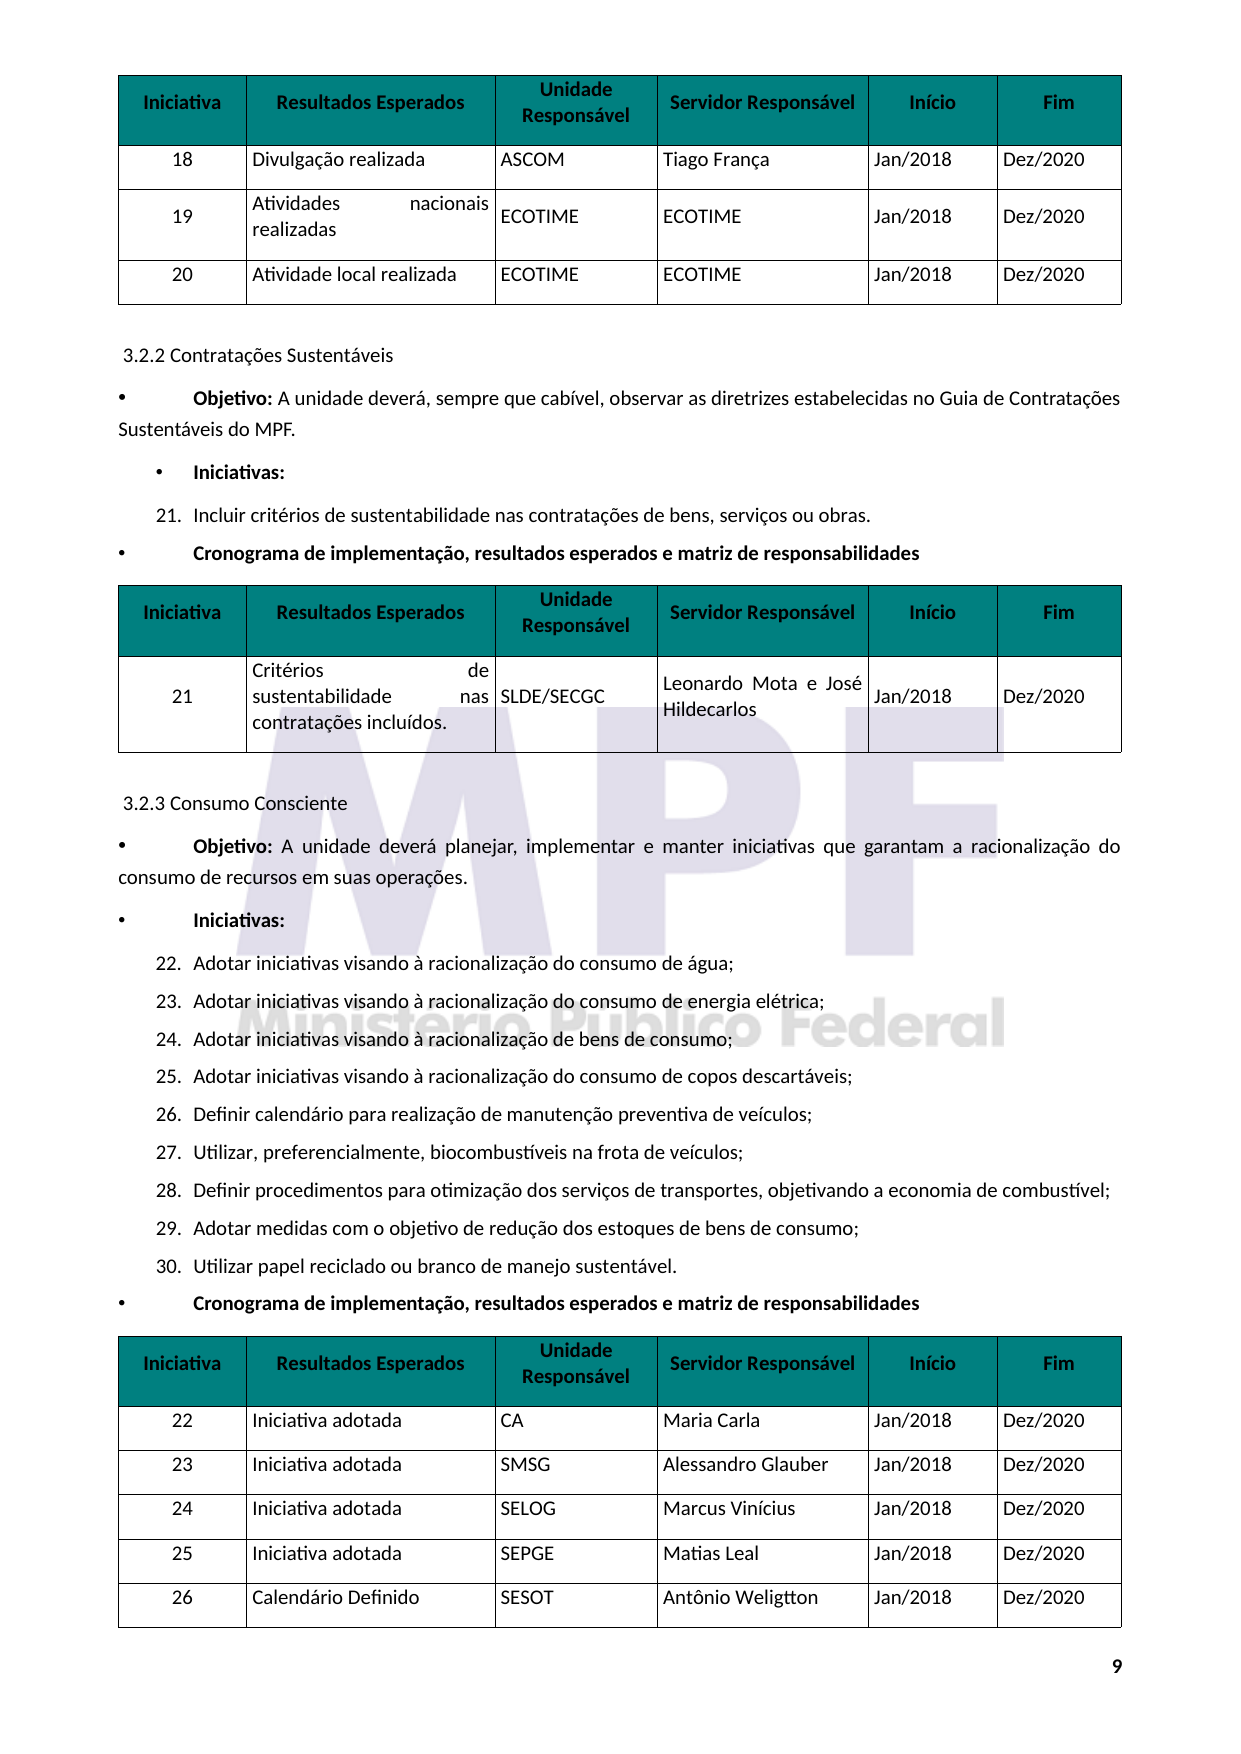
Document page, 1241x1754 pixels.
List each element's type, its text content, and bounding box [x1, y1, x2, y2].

table_cell 21 [119, 657, 246, 752]
table_cell 18 [119, 146, 246, 189]
table_header Fim [998, 76, 1121, 145]
table_cell Critérios de sustentabilidade nas contratações incluídos. [247, 657, 495, 752]
table_cell Dez/2020 [998, 1495, 1121, 1538]
table_cell Dez/2020 [998, 1451, 1121, 1494]
table_header Fim [998, 1337, 1121, 1406]
table_cell Jan/2018 [869, 146, 997, 189]
table_cell Jan/2018 [869, 1495, 997, 1538]
table_cell Divulgação realizada [247, 146, 495, 189]
table_cell Alessandro Glauber [658, 1451, 868, 1494]
picture [236, 933, 1004, 955]
table_header Unidade Responsável [496, 586, 657, 656]
table_cell Matias Leal [658, 1540, 868, 1583]
table_cell ECOTIME [496, 261, 657, 304]
table_cell Dez/2020 [998, 1584, 1121, 1627]
table_cell Iniciativa adotada [247, 1451, 495, 1494]
table_cell ECOTIME [496, 190, 657, 259]
table_header Fim [998, 586, 1121, 656]
table_cell Jan/2018 [869, 261, 997, 304]
table_header Unidade Responsável [496, 1337, 657, 1406]
table_header Iniciativa [119, 76, 246, 145]
table_cell Jan/2018 [869, 1407, 997, 1450]
table_header Início [869, 76, 997, 145]
table_cell CA [496, 1407, 657, 1450]
list Adotar iniciativas visando à racionalização de bens de consumo; [156, 1031, 1122, 1051]
table_cell Maria Carla [658, 1407, 868, 1450]
table_cell Dez/2020 [998, 146, 1121, 189]
table_cell 20 [119, 261, 246, 304]
table_cell ECOTIME [658, 190, 868, 259]
table_cell ASCOM [496, 146, 657, 189]
table_cell Dez/2020 [998, 657, 1121, 752]
list Adotar iniciativas visando à racionalização do consumo de água; [155, 955, 1122, 976]
table_cell 24 [119, 1495, 246, 1538]
table_cell SLDE/SECGC [496, 657, 657, 752]
table_cell 19 [119, 190, 246, 259]
list Utilizar, preferencialmente, biocombustíveis na frota de veículos; [156, 1144, 1122, 1165]
list Adotar medidas com o objetivo de redução dos estoques de bens de consumo; [156, 1219, 1122, 1240]
table_cell Marcus Vinícius [658, 1495, 868, 1538]
table_cell 26 [119, 1584, 246, 1627]
table_cell Dez/2020 [998, 190, 1121, 259]
table_header Servidor Responsável [658, 586, 868, 656]
table_cell Dez/2020 [998, 261, 1121, 304]
table_cell Atividade local realizada [247, 261, 495, 304]
picture [236, 976, 1004, 993]
table_header Início [869, 1337, 997, 1406]
picture [236, 890, 1004, 912]
table_cell 22 [119, 1407, 246, 1450]
table_cell Tiago França [658, 146, 868, 189]
table_cell Jan/2018 [869, 1451, 997, 1494]
table_cell Iniciativa adotada [247, 1540, 495, 1583]
table_header Servidor Responsável [658, 1337, 868, 1406]
picture [236, 815, 1004, 837]
list Definir calendário para realização de manutenção preventiva de veículos; [156, 1106, 1122, 1127]
table_cell SESOT [496, 1584, 657, 1627]
table_cell ECOTIME [658, 261, 868, 304]
table_cell Jan/2018 [869, 1540, 997, 1583]
table_cell Calendário Definido [247, 1584, 495, 1627]
list Incluir critérios de sustentabilidade nas contratações de bens, serviços ou obras. [156, 507, 1122, 528]
table_cell Iniciativa adotada [247, 1495, 495, 1538]
table_header Resultados Esperados [247, 76, 495, 145]
table_header Iniciativa [119, 1337, 246, 1406]
table_header Iniciativa [119, 586, 246, 656]
table_cell SMSG [496, 1451, 657, 1494]
table_header Início [869, 586, 997, 656]
table_header Servidor Responsável [658, 76, 868, 145]
table_cell Iniciativa adotada [247, 1407, 495, 1450]
list Iniciativas: [118, 912, 1122, 933]
subtitle Contratações Sustentáveis [118, 347, 1122, 367]
list Adotar iniciativas visando à racionalização do consumo de energia elétrica; [156, 993, 1122, 1013]
table_cell Jan/2018 [869, 1584, 997, 1627]
picture [236, 753, 1004, 794]
table_cell 23 [119, 1451, 246, 1494]
subtitle Consumo Consciente [118, 794, 1122, 815]
table_cell Dez/2020 [998, 1540, 1121, 1583]
list Adotar iniciativas visando à racionalização do consumo de copos descartáveis; [156, 1068, 1122, 1089]
list Cronograma de implementação, resultados esperados e matriz de responsabilidades [118, 545, 1122, 566]
table_header Resultados Esperados [247, 586, 495, 656]
table_cell Dez/2020 [998, 1407, 1121, 1450]
table_cell Jan/2018 [869, 190, 997, 259]
list Objetivo: A unidade deverá planejar, implementar e manter iniciativas que garantam a racionalização do consumo de recursos em suas operações. [118, 837, 1122, 890]
table_cell SELOG [496, 1495, 657, 1538]
table_header Resultados Esperados [247, 1337, 495, 1406]
list Definir procedimentos para otimização dos serviços de transportes, objetivando a economia de combustível; [156, 1182, 1122, 1203]
table_header Unidade Responsável [496, 76, 657, 145]
table_cell 25 [119, 1540, 246, 1583]
list Cronograma de implementação, resultados esperados e matriz de responsabilidades [118, 1295, 1122, 1316]
table_cell Antônio Weligtton [658, 1584, 868, 1627]
table_cell Jan/2018 [869, 657, 997, 752]
list Objetivo: A unidade deverá, sempre que cabível, observar as diretrizes estabelecidas no Guia de Contratações Sustentáveis do MPF. [118, 389, 1122, 442]
list Utilizar papel reciclado ou branco de manejo sustentável. [156, 1257, 1122, 1278]
picture [236, 1013, 1004, 1031]
list Iniciativas: [156, 464, 1122, 485]
table_cell SEPGE [496, 1540, 657, 1583]
table_cell Leonardo Mota e José Hildecarlos [658, 657, 868, 752]
table_cell Atividades nacionais realizadas [247, 190, 495, 259]
